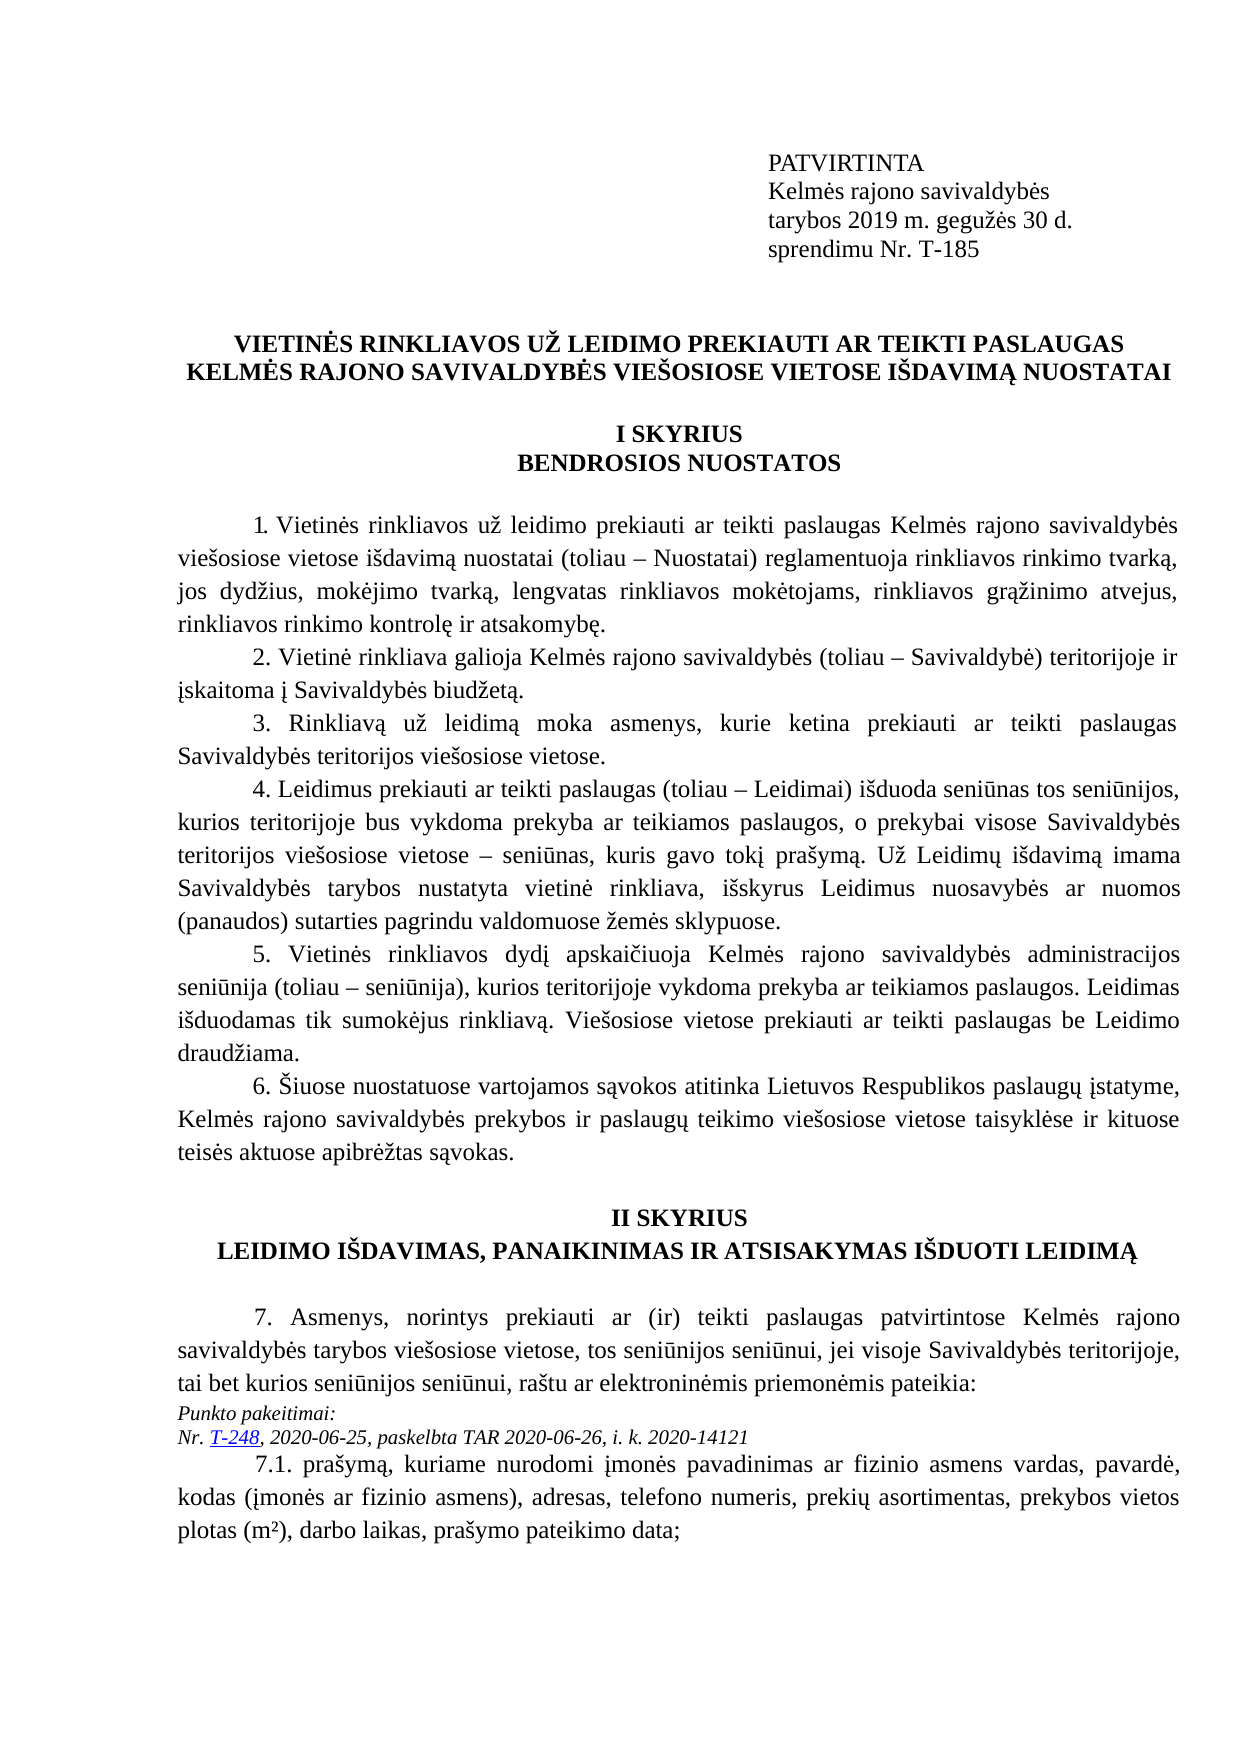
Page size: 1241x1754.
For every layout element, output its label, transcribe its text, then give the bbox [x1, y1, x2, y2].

text Punkto pakeitimai: [177, 1401, 1181, 1425]
text II SKYRIUS [177, 1203, 1181, 1232]
text 5. Vietinės rinkliavos dydį apskaičiuoja Kelmės rajono savivaldybės administracijos seniūnija (toliau – seniūnija), kurios teritorijoje vykdoma prekyba ar teikiamos paslaugos. Leidimas išduodamas tik sumokėjus rinkliavą. Viešosiose vietose prekiauti ar teikti paslaugas be Leidimo draudžiama. [177, 939, 1181, 1067]
text 7.1. prašymą, kuriame nurodomi įmonės pavadinimas ar fizinio asmens vardas, pavardė, kodas (įmonės ar fizinio asmens), adresas, telefono numeris, prekių asortimentas, prekybos vietos plotas (m²), darbo laikas, prašymo pateikimo data; [177, 1449, 1181, 1544]
text 4. Leidimus prekiauti ar teikti paslaugas (toliau – Leidimai) išduoda seniūnas tos seniūnijos, kurios teritorijoje bus vykdoma prekyba ar teikiamos paslaugos, o prekybai visose Savivaldybės teritorijos viešosiose vietose – seniūnas, kuris gavo tokį prašymą. Už Leidimų išdavimą imama Savivaldybės tarybos nustatyta vietinė rinkliava, išskyrus Leidimus nuosavybės ar nuomos (panaudos) sutarties pagrindu valdomuose žemės sklypuose. [177, 774, 1181, 935]
text tarybos 2019 m. gegužės 30 d. [177, 205, 1181, 234]
text PATVIRTINTA [177, 148, 1181, 176]
text 1. Vietinės rinkliavos už leidimo prekiauti ar teikti paslaugas Kelmės rajono savivaldybės viešosiose vietose išdavimą nuostatai (toliau – Nuostatai) reglamentuoja rinkliavos rinkimo tvarką, jos dydžius, mokėjimo tvarką, lengvatas rinkliavos mokėtojams, rinkliavos grąžinimo atvejus, rinkliavos rinkimo kontrolę ir atsakomybę. [178, 510, 1179, 637]
text sprendimu Nr. T-185 [177, 234, 1181, 263]
text Kelmės rajono savivaldybės [177, 176, 1181, 205]
text 6. Šiuose nuostatuose vartojamos sąvokos atitinka Lietuvos Respublikos paslaugų įstatyme, Kelmės rajono savivaldybės prekybos ir paslaugų teikimo viešosiose vietose taisyklėse ir kituose teisės aktuose apibrėžtas sąvokas. [177, 1071, 1181, 1166]
text VIETINĖS RINKLIAVOS UŽ LEIDIMO PREKIAUTI AR TEIKTI PASLAUGAS KELMĖS RAJONO SAVIVALDYBĖS VIEŠOSIOSE VIETOSE IŠDAVIMĄ NUOSTATAI [177, 329, 1181, 386]
text BENDROSIOS NUOSTATOS [177, 448, 1181, 477]
text LEIDIMO IŠDAVIMAS, PANAIKINIMAS IR ATSISAKYMAS IŠDUOTI LEIDIMĄ [177, 1236, 1178, 1265]
text 3. Rinkliavą už leidimą moka asmenys, kurie ketina prekiauti ar teikti paslaugas Savivaldybės teritorijos viešosiose vietose. [177, 708, 1178, 769]
text 2. Vietinė rinkliava galioja Kelmės rajono savivaldybės (toliau – Savivaldybė) teritorijoje ir įskaitoma į Savivaldybės biudžetą. [177, 642, 1178, 703]
text Nr. T-248, 2020-06-25, paskelbta TAR 2020-06-26, i. k. 2020-14121 [177, 1425, 1181, 1449]
text I SKYRIUS [177, 419, 1181, 448]
text 7. Asmenys, norintys prekiauti ar (ir) teikti paslaugas patvirtintose Kelmės rajono savivaldybės tarybos viešosiose vietose, tos seniūnijos seniūnui, jei visoje Savivaldybės teritorijoje, tai bet kurios seniūnijos seniūnui, raštu ar elektroninėmis priemonėmis pateikia: [177, 1302, 1181, 1397]
